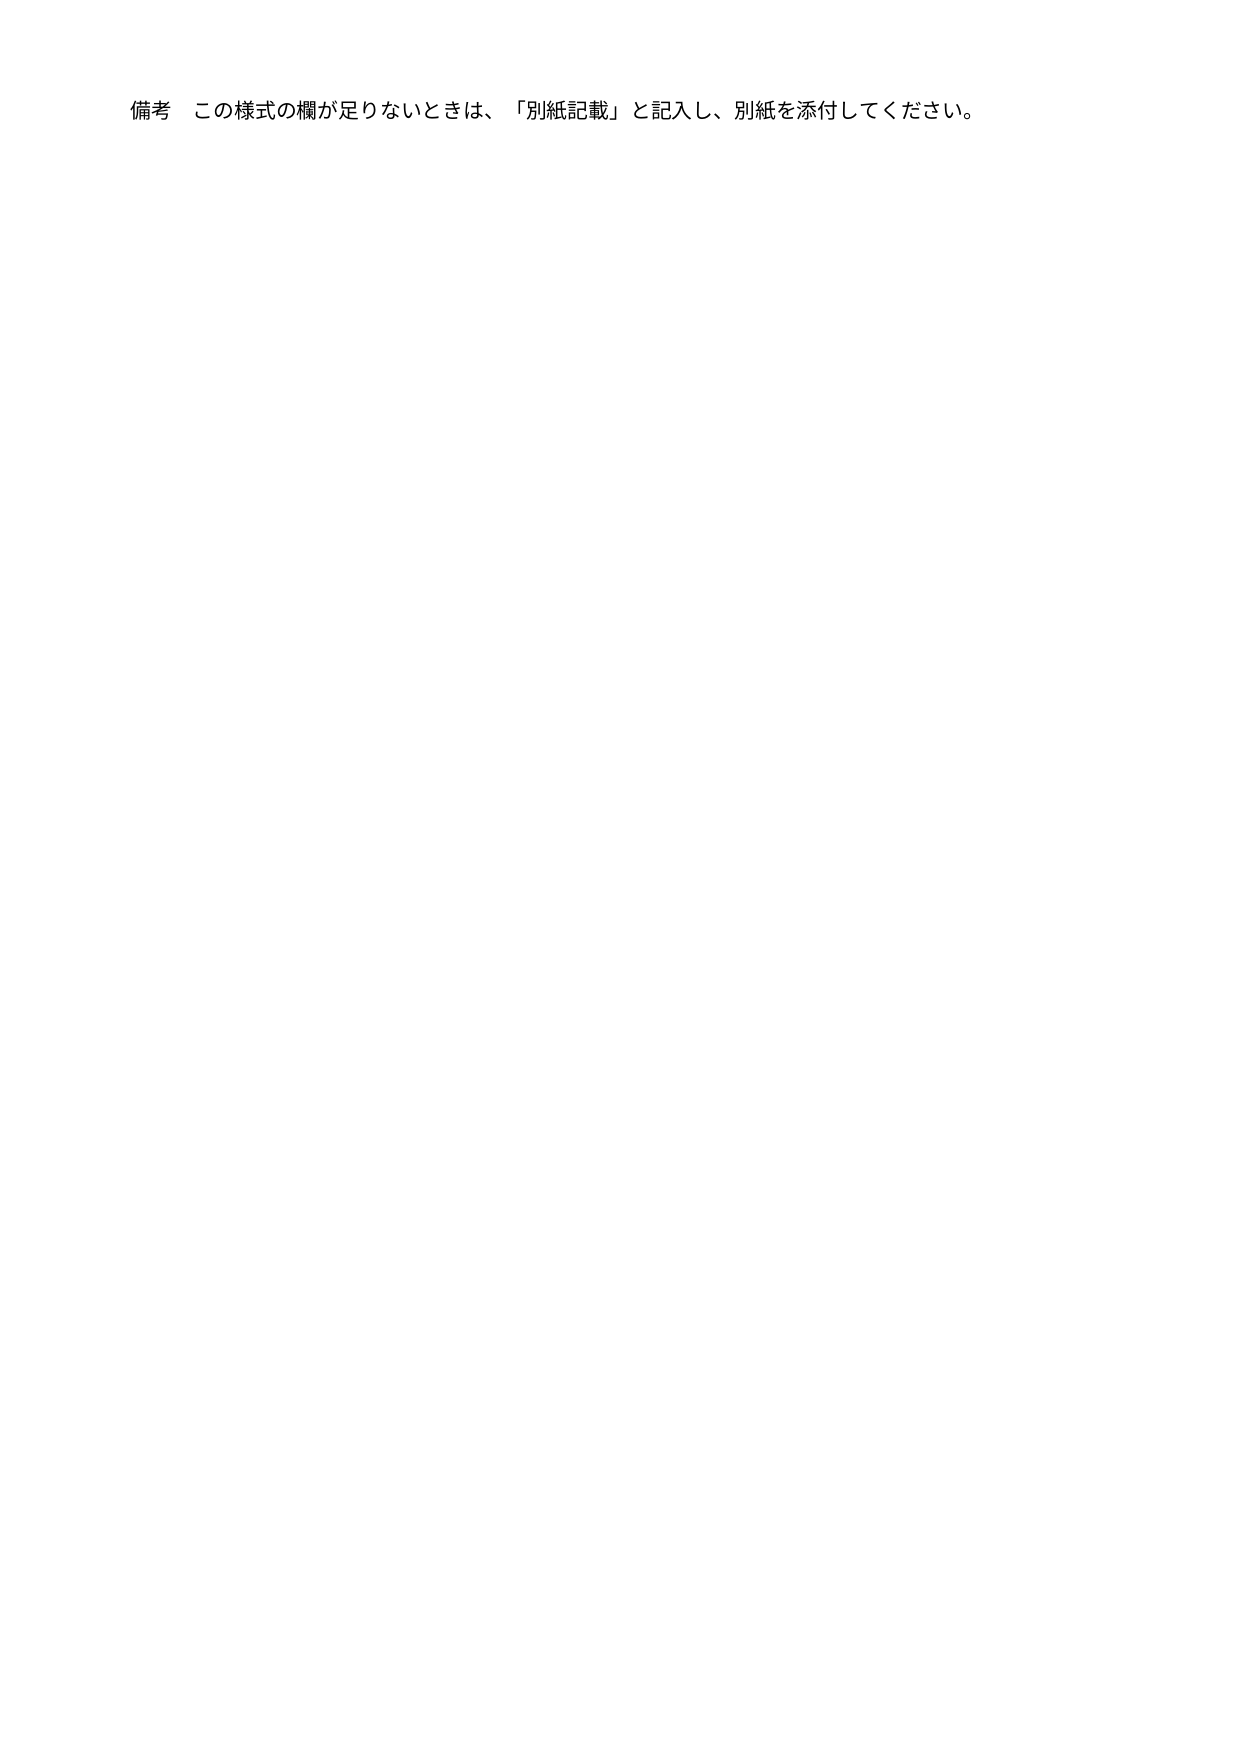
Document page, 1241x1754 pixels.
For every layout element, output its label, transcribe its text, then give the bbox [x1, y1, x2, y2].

text 備考 この様式の欄が足りないときは、「別紙記載」と記入し、別紙を添付してください。 [130, 94, 1110, 125]
